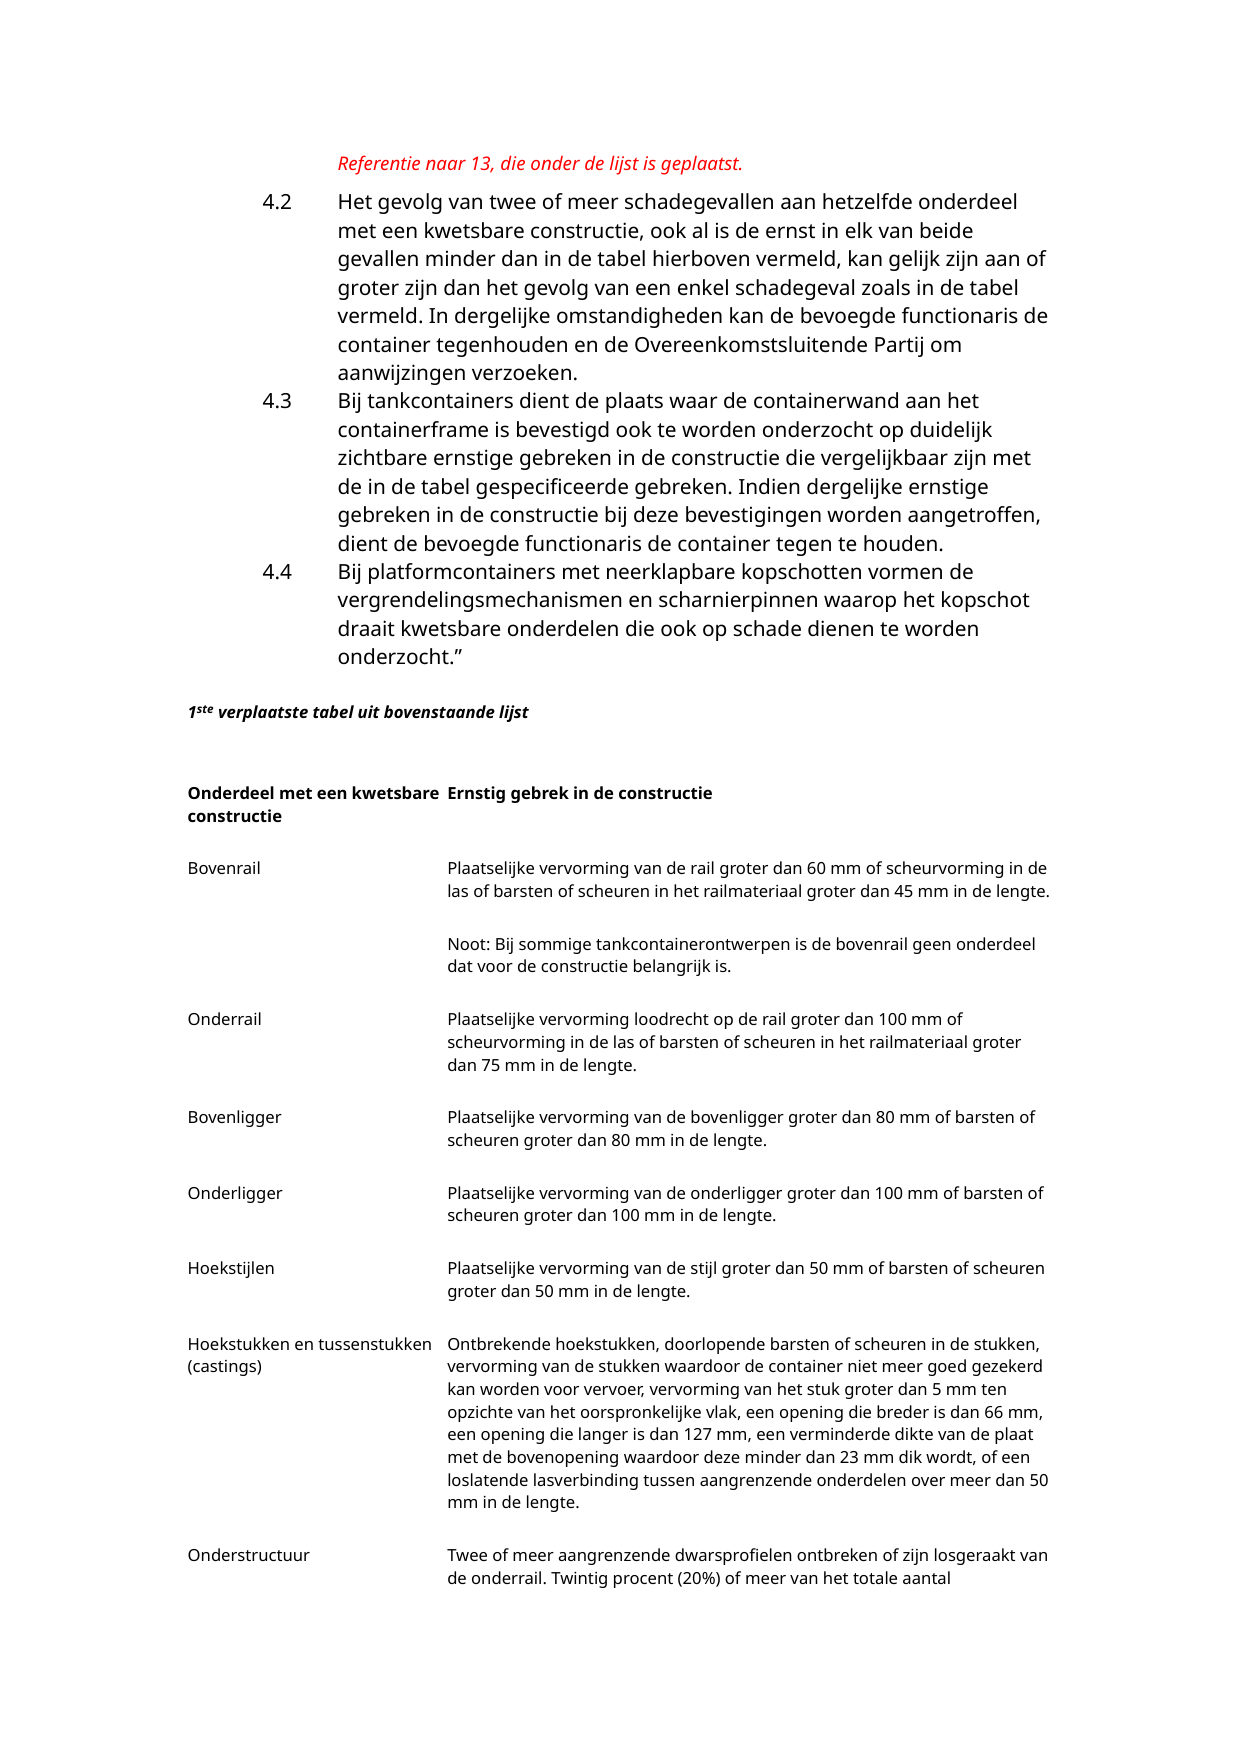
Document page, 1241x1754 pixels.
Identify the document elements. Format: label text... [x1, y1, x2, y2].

table_header Ernstig gebrek in de constructie [447, 782, 1053, 857]
table_cell Hoekstijlen [188, 1257, 447, 1332]
table_cell Onderrail [188, 1008, 447, 1106]
table_header Onderdeel met een kwetsbare constructie [188, 782, 447, 857]
text 1ste verplaatste tabel uit bovenstaande lijst [187, 701, 1053, 724]
table_cell Twee of meer aangrenzende dwarsprofielen ontbreken of zijn losgeraakt van de onderrail. Twintig procent (20%) of meer van het totale aantal [447, 1544, 1053, 1597]
table_cell Plaatselijke vervorming van de stijl groter dan 50 mm of barsten of scheuren groter dan 50 mm in de lengte. [447, 1257, 1053, 1332]
table_cell Plaatselijke vervorming van de bovenligger groter dan 80 mm of barsten of scheuren groter dan 80 mm in de lengte. [447, 1106, 1053, 1181]
list Bij platformcontainers met neerklapbare kopschotten vormen de vergrendelingsmechanismen en scharnierpinnen waarop het kopschot draait kwetsbare onderdelen die ook op schade dienen te worden onderzocht.” [262, 557, 1053, 671]
list Bij tankcontainers dient de plaats waar de containerwand aan het containerframe is bevestigd ook te worden onderzocht op duidelijk zichtbare ernstige gebreken in de constructie die vergelijkbaar zijn met de in de tabel gespecificeerde gebreken. Indien dergelijke ernstige gebreken in de constructie bij deze bevestigingen worden aangetroffen, dient de bevoegde functionaris de container tegen te houden. [262, 387, 1053, 557]
table_cell Ontbrekende hoekstukken, doorlopende barsten of scheuren in de stukken, vervorming van de stukken waardoor de container niet meer goed gezekerd kan worden voor vervoer, vervorming van het stuk groter dan 5 mm ten opzichte van het oorspronkelijke vlak, een opening die breder is dan 66 mm, een opening die langer is dan 127 mm, een verminderde dikte van de plaat met de bovenopening waardoor deze minder dan 23 mm dik wordt, of een loslatende lasverbinding tussen aangrenzende onderdelen over meer dan 50 mm in de lengte. [447, 1332, 1053, 1544]
table_cell Plaatselijke vervorming van de onderligger groter dan 100 mm of barsten of scheuren groter dan 100 mm in de lengte. [447, 1181, 1053, 1257]
table_cell Onderligger [188, 1181, 447, 1257]
table_cell Onderstructuur [188, 1544, 447, 1597]
table_cell Hoekstukken en tussenstukken (castings) [188, 1332, 447, 1544]
table_cell Plaatselijke vervorming loodrecht op de rail groter dan 100 mm of scheurvorming in de las of barsten of scheuren in het railmateriaal groter dan 75 mm in de lengte. [447, 1008, 1053, 1106]
list Het gevolg van twee of meer schadegevallen aan hetzelfde onderdeel met een kwetsbare constructie, ook al is de ernst in elk van beide gevallen minder dan in de tabel hierboven vermeld, kan gelijk zijn aan of groter zijn dan het gevolg van een enkel schadegeval zoals in de tabel vermeld. In dergelijke omstandigheden kan de bevoegde functionaris de container tegenhouden en de Overeenkomstsluitende Partij om aanwijzingen verzoeken. [262, 187, 1053, 387]
table_cell Bovenrail [188, 857, 447, 1008]
table_cell Plaatselijke vervorming van de rail groter dan 60 mm of scheurvorming in de las of barsten of scheuren in het railmateriaal groter dan 45 mm in de lengte. Noot: Bij sommige tankcontainerontwerpen is de bovenrail geen onderdeel dat voor de constructie belangrijk is. [447, 857, 1053, 1008]
table_cell Bovenligger [188, 1106, 447, 1181]
list Referentie naar de 1ste tabel, die onder de lijst is geplaatst. [262, 150, 1053, 176]
